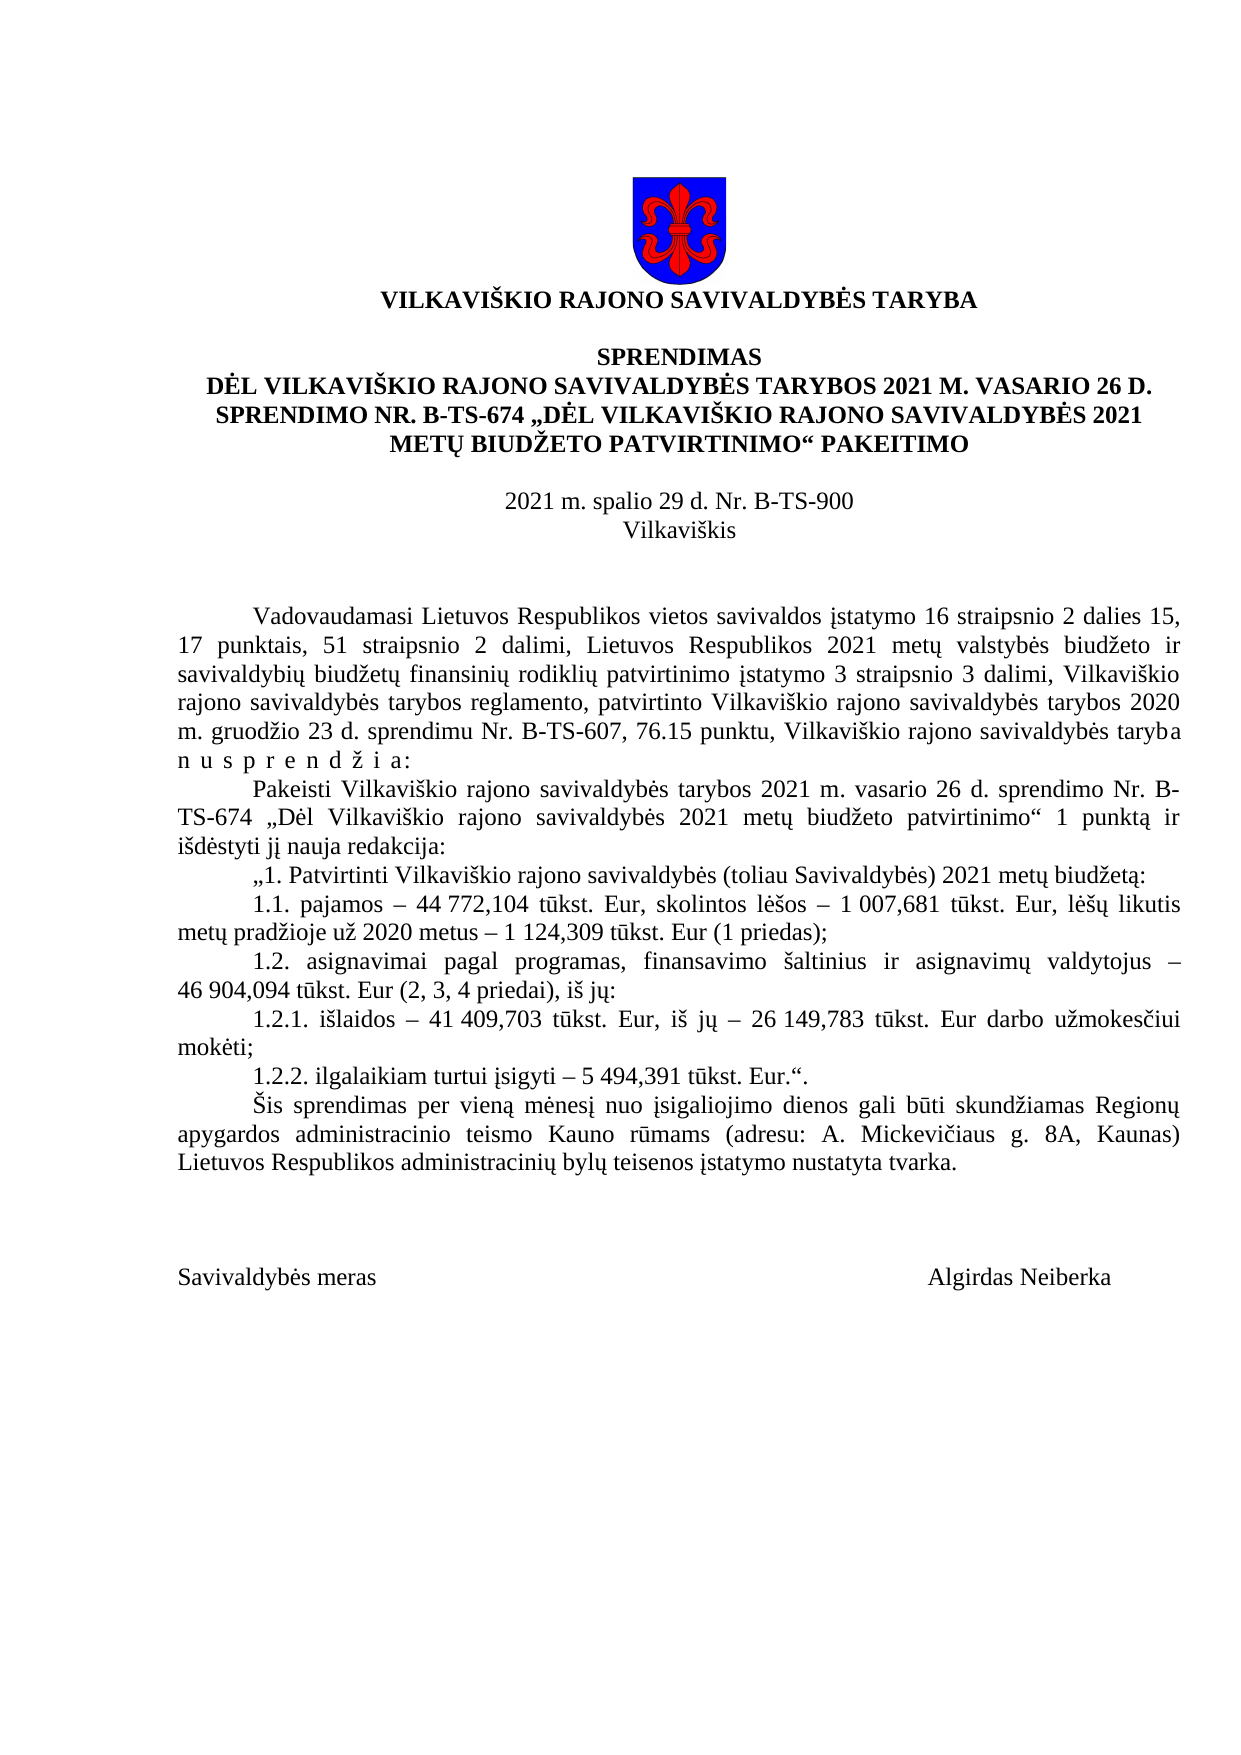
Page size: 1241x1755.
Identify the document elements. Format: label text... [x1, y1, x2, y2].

text dėl VILKAVIŠKIO RAJONO SAVIVALDYBĖS TARYBOS 2021 M. VASARIO 26 D. SPRENDIMO NR. B-TS-674 „DĖL VILKAVIŠKIO RAJONO SAVIVALDYBĖS 2021 METŲ BIUDŽETO PATVIRTINIMO“ pakeitimo [177, 371, 1181, 457]
text 1.2.1. išlaidos – 41 409,703 tūkst. Eur, iš jų – 26 149,783 tūkst. Eur darbo užmokesčiui mokėti; [177, 1004, 1181, 1061]
text „1. Patvirtinti Vilkaviškio rajono savivaldybės (toliau Savivaldybės) 2021 metų biudžetą: [177, 860, 1181, 889]
text Šis sprendimas per vieną mėnesį nuo įsigaliojimo dienos gali būti skundžiamas Regionų apygardos administracinio teismo Kauno rūmams (adresu: A. Mickevičiaus g. 8A, Kaunas) Lietuvos Respublikos administracinių bylų teisenos įstatymo nustatyta tvarka. [177, 1090, 1181, 1176]
text VILKAVIŠKIO RAJONO SAVIVALDYBĖS TARYBA [177, 285, 1181, 314]
text Vilkaviškis [177, 515, 1181, 544]
text SPRENDIMAS [177, 342, 1181, 371]
text Pakeisti Vilkaviškio rajono savivaldybės tarybos 2021 m. vasario 26 d. sprendimo Nr. B-TS-674 „Dėl Vilkaviškio rajono savivaldybės 2021 metų biudžeto patvirtinimo“ 1 punktą ir išdėstyti jį nauja redakcija: [177, 774, 1181, 860]
text 1.2. asignavimai pagal programas, finansavimo šaltinius ir asignavimų valdytojus – 46 904,094 tūkst. Eur (2, 3, 4 priedai), iš jų: [177, 946, 1181, 1004]
text 1.2.2. ilgalaikiam turtui įsigyti – 5 494,391 tūkst. Eur.“. [177, 1061, 1181, 1090]
text Savivaldybės meras Algirdas Neiberka [177, 1262, 1181, 1291]
text 1.1. pajamos – 44 772,104 tūkst. Eur, skolintos lėšos – 1 007,681 tūkst. Eur, lėšų likutis metų pradžioje už 2020 metus – 1 124,309 tūkst. Eur (1 priedas); [177, 889, 1181, 946]
text 2021 m. spalio 29 d. Nr. B-TS-900 [177, 486, 1181, 515]
text Vadovaudamasi Lietuvos Respublikos vietos savivaldos įstatymo 16 straipsnio 2 dalies 15, 17 punktais, 51 straipsnio 2 dalimi, Lietuvos Respublikos 2021 metų valstybės biudžeto ir savivaldybių biudžetų finansinių rodiklių patvirtinimo įstatymo 3 straipsnio 3 dalimi, Vilkaviškio rajono savivaldybės tarybos reglamento, patvirtinto Vilkaviškio rajono savivaldybės tarybos 2020 m. gruodžio 23 d. sprendimu Nr. B-TS-607, 76.15 punktu, Vilkaviškio rajono savivaldybės taryba n u s p r e n d ž i a: [177, 601, 1181, 774]
